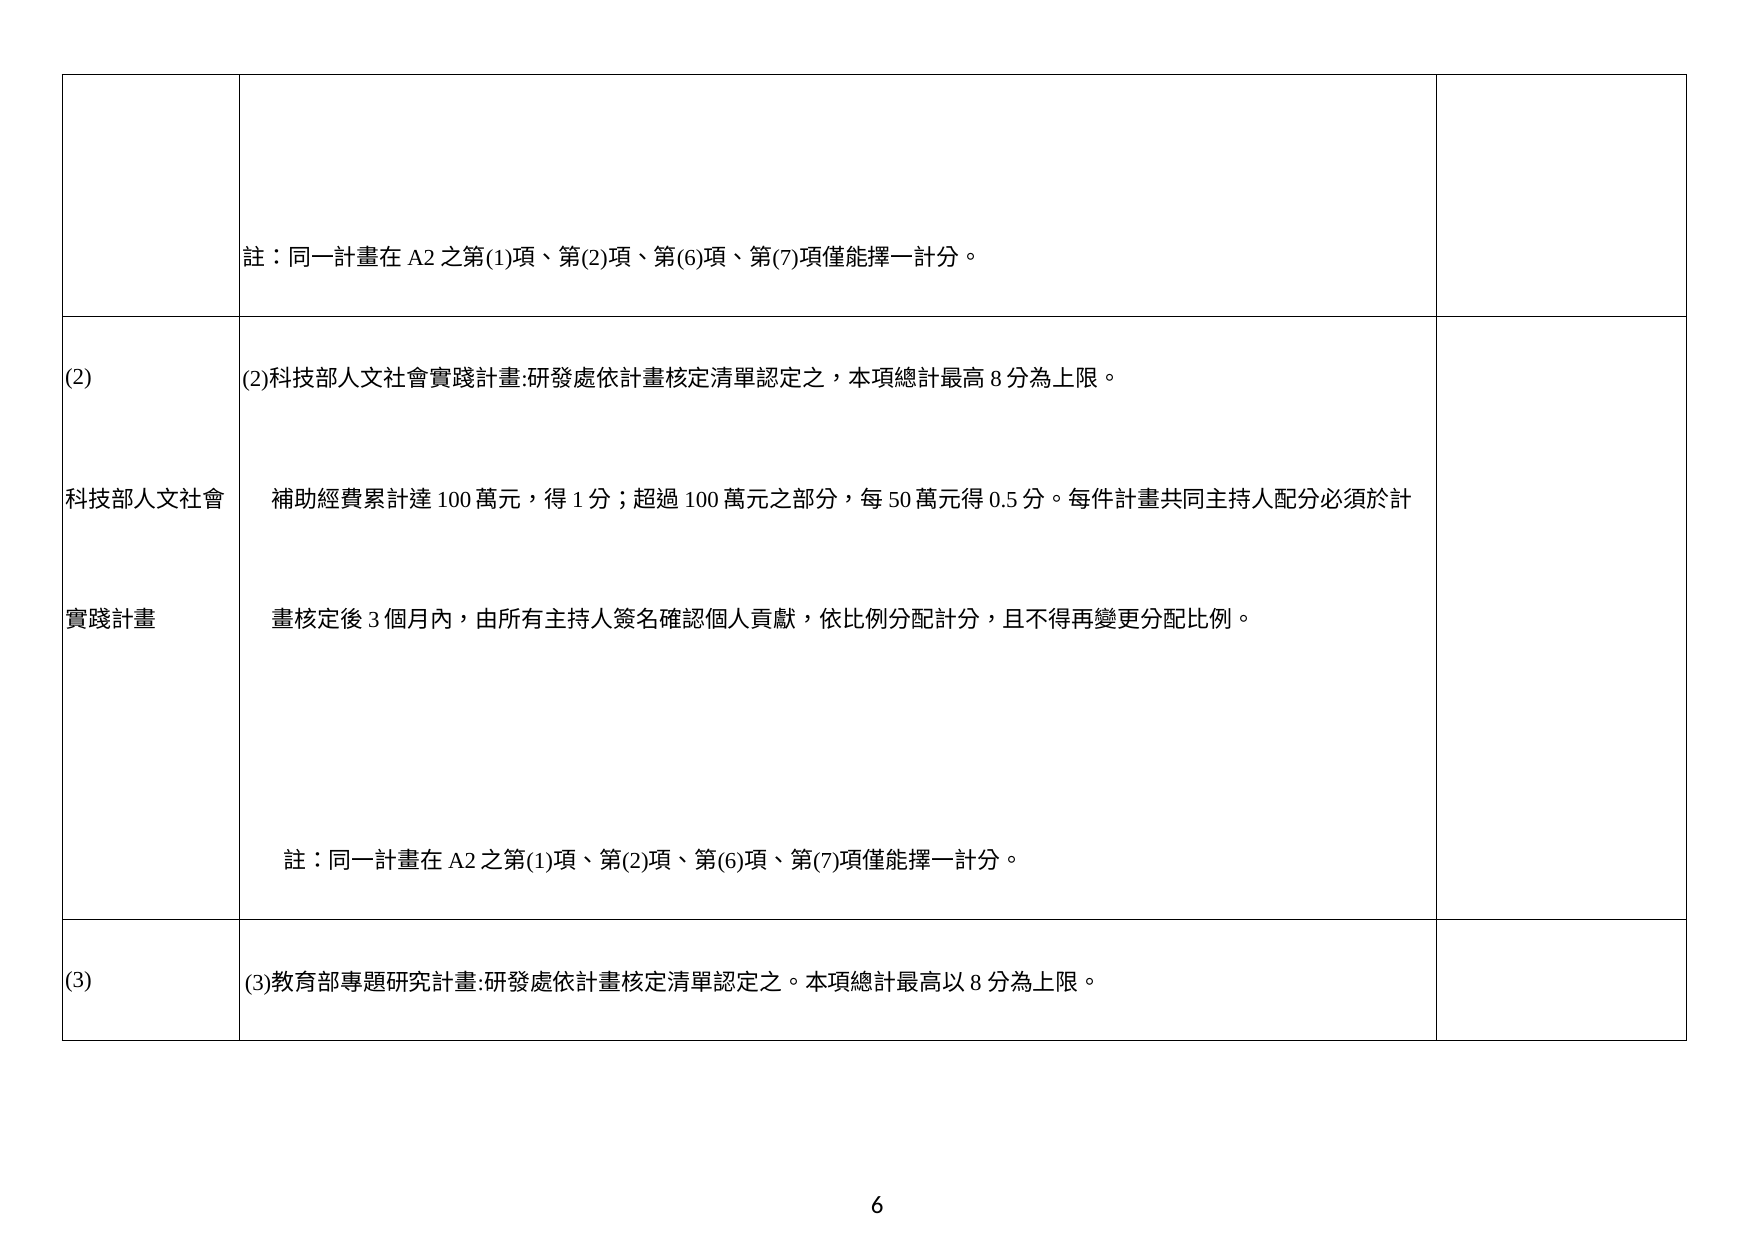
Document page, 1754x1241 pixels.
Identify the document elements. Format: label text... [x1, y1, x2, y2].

table_cell (3)教育部專題研究計畫:研發處依計畫核定清單認定之。本項總計最高以8 分為上限。 [240, 920, 1436, 1040]
table_cell 註：同一計畫在A2之第(1)項、第(2)項、第(6)項、第(7)項僅能擇一計分。 [240, 75, 1436, 316]
table_cell [63, 75, 239, 316]
table_cell [1437, 920, 1686, 1040]
table_cell [1437, 317, 1686, 919]
table_cell [1437, 75, 1686, 316]
table_cell (2)科技部人文社會實踐計畫:研發處依計畫核定清單認定之，本項總計最高8分為上限。 補助經費累計達100萬元，得1分；超過100萬元之部分，每50萬元得0.5分。每件計畫共同主持人配分必須於計畫核定後3個月內，由所有主持人簽名確認個人貢獻，依比例分配計分，且不得再變更分配比例。 註：同一計畫在A2之第(1)項、第(2)項、第(6)項、第(7)項僅能擇一計分。 [240, 317, 1436, 919]
table_cell (3) [63, 920, 239, 1040]
table_cell (2) 科技部人文社會實踐計畫 [63, 317, 239, 919]
